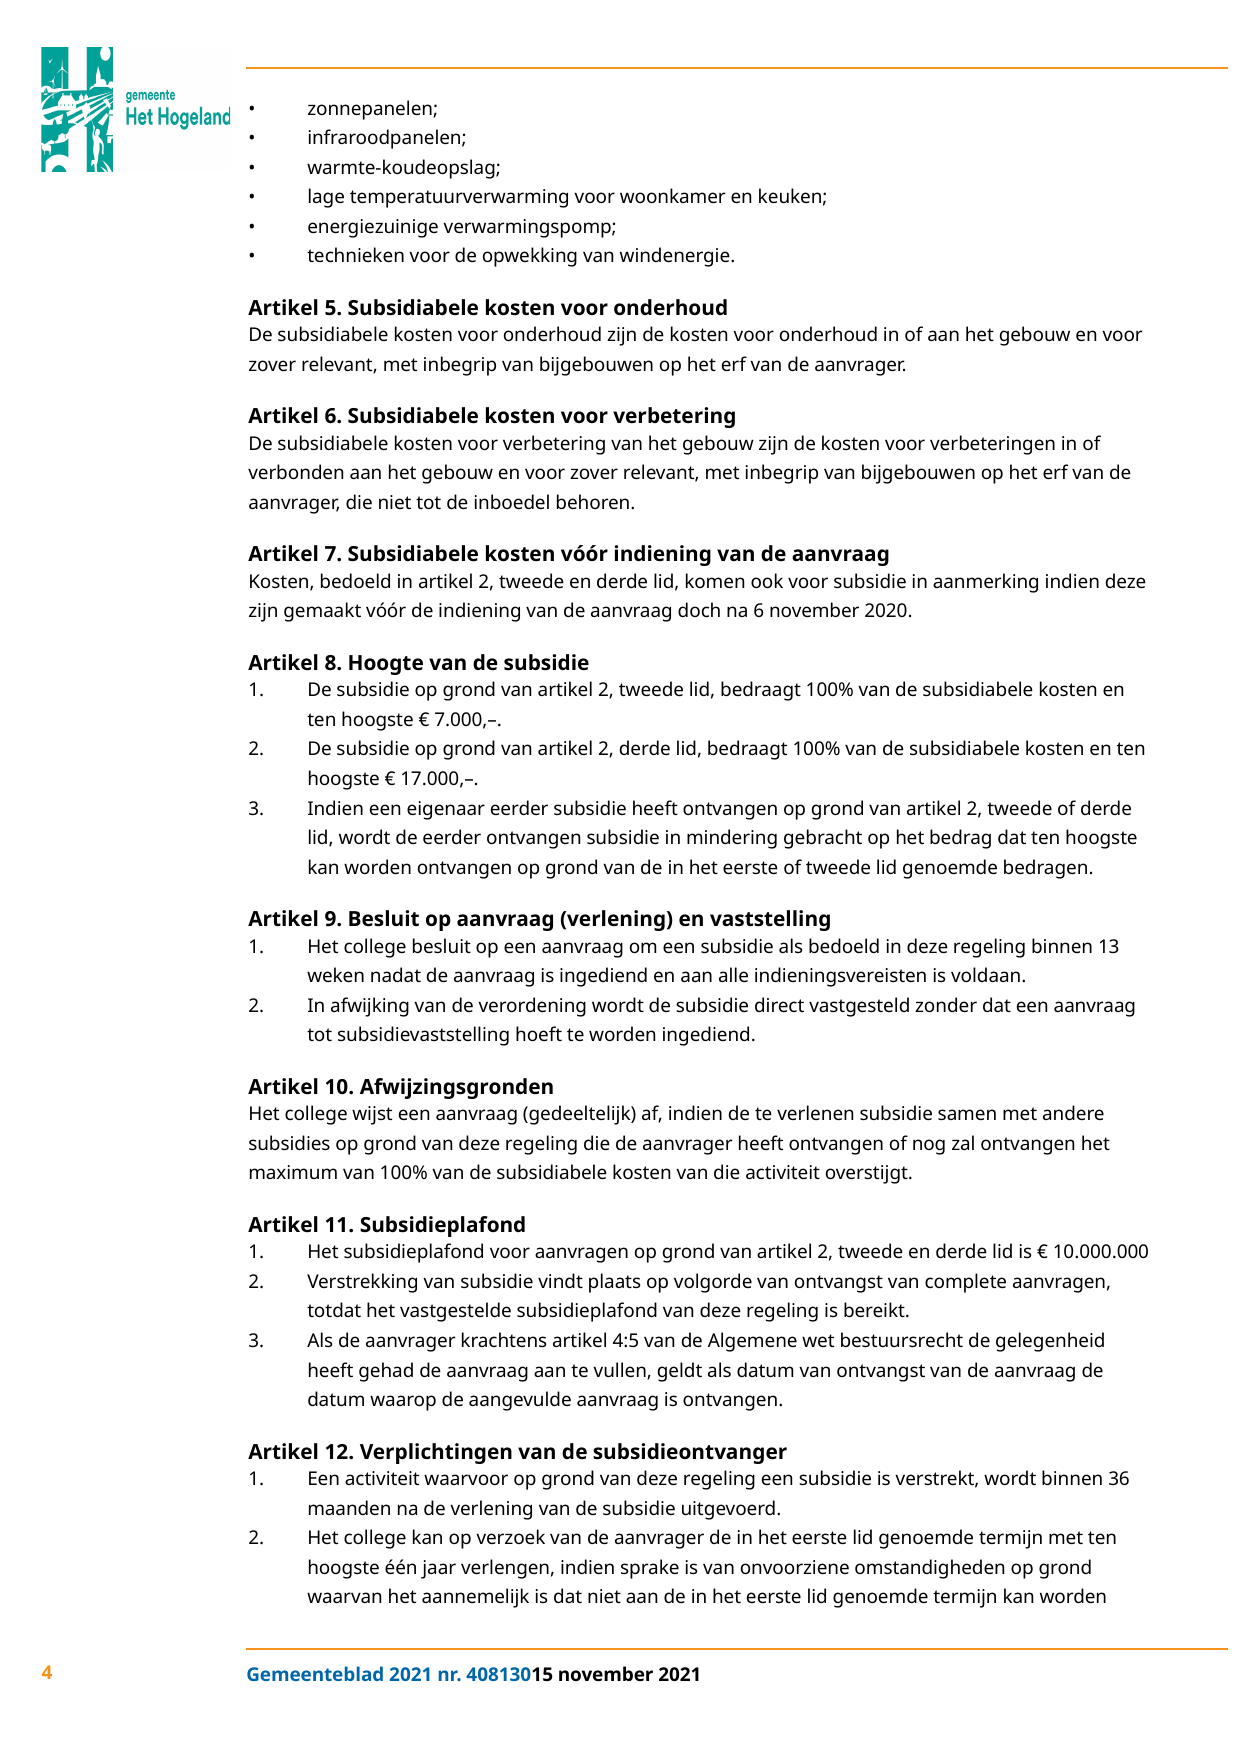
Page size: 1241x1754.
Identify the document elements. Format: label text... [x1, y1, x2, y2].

list Een activiteit waarvoor op grond van deze regeling een subsidie is verstrekt, wordt binnen 36 maanden na de verlening van de subsidie uitgevoerd. [248, 1465, 1152, 1521]
list In afwijking van de verordening wordt de subsidie direct vastgesteld zonder dat een aanvraag tot subsidievaststelling hoeft te worden ingediend. [248, 992, 1152, 1047]
list zonnepanelen; [248, 95, 1152, 121]
picture [41, 47, 231, 172]
list Het subsidieplafond voor aanvragen op grond van artikel 2, tweede en derde lid is € 10.000.000 [248, 1238, 1152, 1264]
text Artikel 12. Verplichtingen van de subsidieontvanger [248, 1437, 1152, 1465]
text Artikel 9. Besluit op aanvraag (verlening) en vaststelling [248, 904, 1152, 933]
text Artikel 7. Subsidiabele kosten vóór indiening van de aanvraag [248, 539, 1152, 568]
text Kosten, bedoeld in artikel 2, tweede en derde lid, komen ook voor subsidie in aanmerking indien deze zijn gemaakt vóór de indiening van de aanvraag doch na 6 november 2020. [248, 568, 1152, 623]
list De subsidie op grond van artikel 2, derde lid, bedraagt 100% van de subsidiabele kosten en ten hoogste € 17.000,–. [248, 736, 1152, 791]
list energiezuinige verwarmingspomp; [248, 213, 1152, 239]
text Artikel 8. Hoogte van de subsidie [248, 648, 1152, 676]
text Artikel 5. Subsidiabele kosten voor onderhoud [248, 293, 1152, 322]
list Het college kan op verzoek van de aanvrager de in het eerste lid genoemde termijn met ten hoogste één jaar verlengen, indien sprake is van onvoorziene omstandigheden op grond waarvan het aannemelijk is dat niet aan de in het eerste lid genoemde termijn kan worden [248, 1524, 1152, 1609]
text Artikel 10. Afwijzingsgronden [248, 1072, 1152, 1100]
list Het college besluit op een aanvraag om een subsidie als bedoeld in deze regeling binnen 13 weken nadat de aanvraag is ingediend en aan alle indieningsvereisten is voldaan. [248, 933, 1152, 988]
list Als de aanvrager krachtens artikel 4:5 van de Algemene wet bestuursrecht de gelegenheid heeft gehad de aanvraag aan te vullen, geldt als datum van ontvangst van de aanvraag de datum waarop de aangevulde aanvraag is ontvangen. [248, 1327, 1152, 1412]
list warmte-koudeopslag; [248, 154, 1152, 180]
list Verstrekking van subsidie vindt plaats op volgorde van ontvangst van complete aanvragen, totdat het vastgestelde subsidieplafond van deze regeling is bereikt. [248, 1268, 1152, 1323]
list De subsidie op grond van artikel 2, tweede lid, bedraagt 100% van de subsidiabele kosten en ten hoogste € 7.000,–. [248, 676, 1152, 732]
text De subsidiabele kosten voor verbetering van het gebouw zijn de kosten voor verbeteringen in of verbonden aan het gebouw en voor zover relevant, met inbegrip van bijgebouwen op het erf van de aanvrager, die niet tot de inboedel behoren. [248, 430, 1152, 515]
list technieken voor de opwekking van windenergie. [248, 243, 1152, 268]
text Artikel 11. Subsidieplafond [248, 1210, 1152, 1238]
text Artikel 6. Subsidiabele kosten voor verbetering [248, 402, 1152, 430]
list lage temperatuurverwarming voor woonkamer en keuken; [248, 183, 1152, 209]
text Het college wijst een aanvraag (gedeeltelijk) af, indien de te verlenen subsidie samen met andere subsidies op grond van deze regeling die de aanvrager heeft ontvangen of nog zal ontvangen het maximum van 100% van de subsidiabele kosten van die activiteit overstijgt. [248, 1100, 1152, 1185]
text De subsidiabele kosten voor onderhoud zijn de kosten voor onderhoud in of aan het gebouw en voor zover relevant, met inbegrip van bijgebouwen op het erf van de aanvrager. [248, 322, 1152, 377]
list infraroodpanelen; [248, 124, 1152, 150]
list Indien een eigenaar eerder subsidie heeft ontvangen op grond van artikel 2, tweede of derde lid, wordt de eerder ontvangen subsidie in mindering gebracht op het bedrag dat ten hoogste kan worden ontvangen op grond van de in het eerste of tweede lid genoemde bedragen. [248, 795, 1152, 880]
